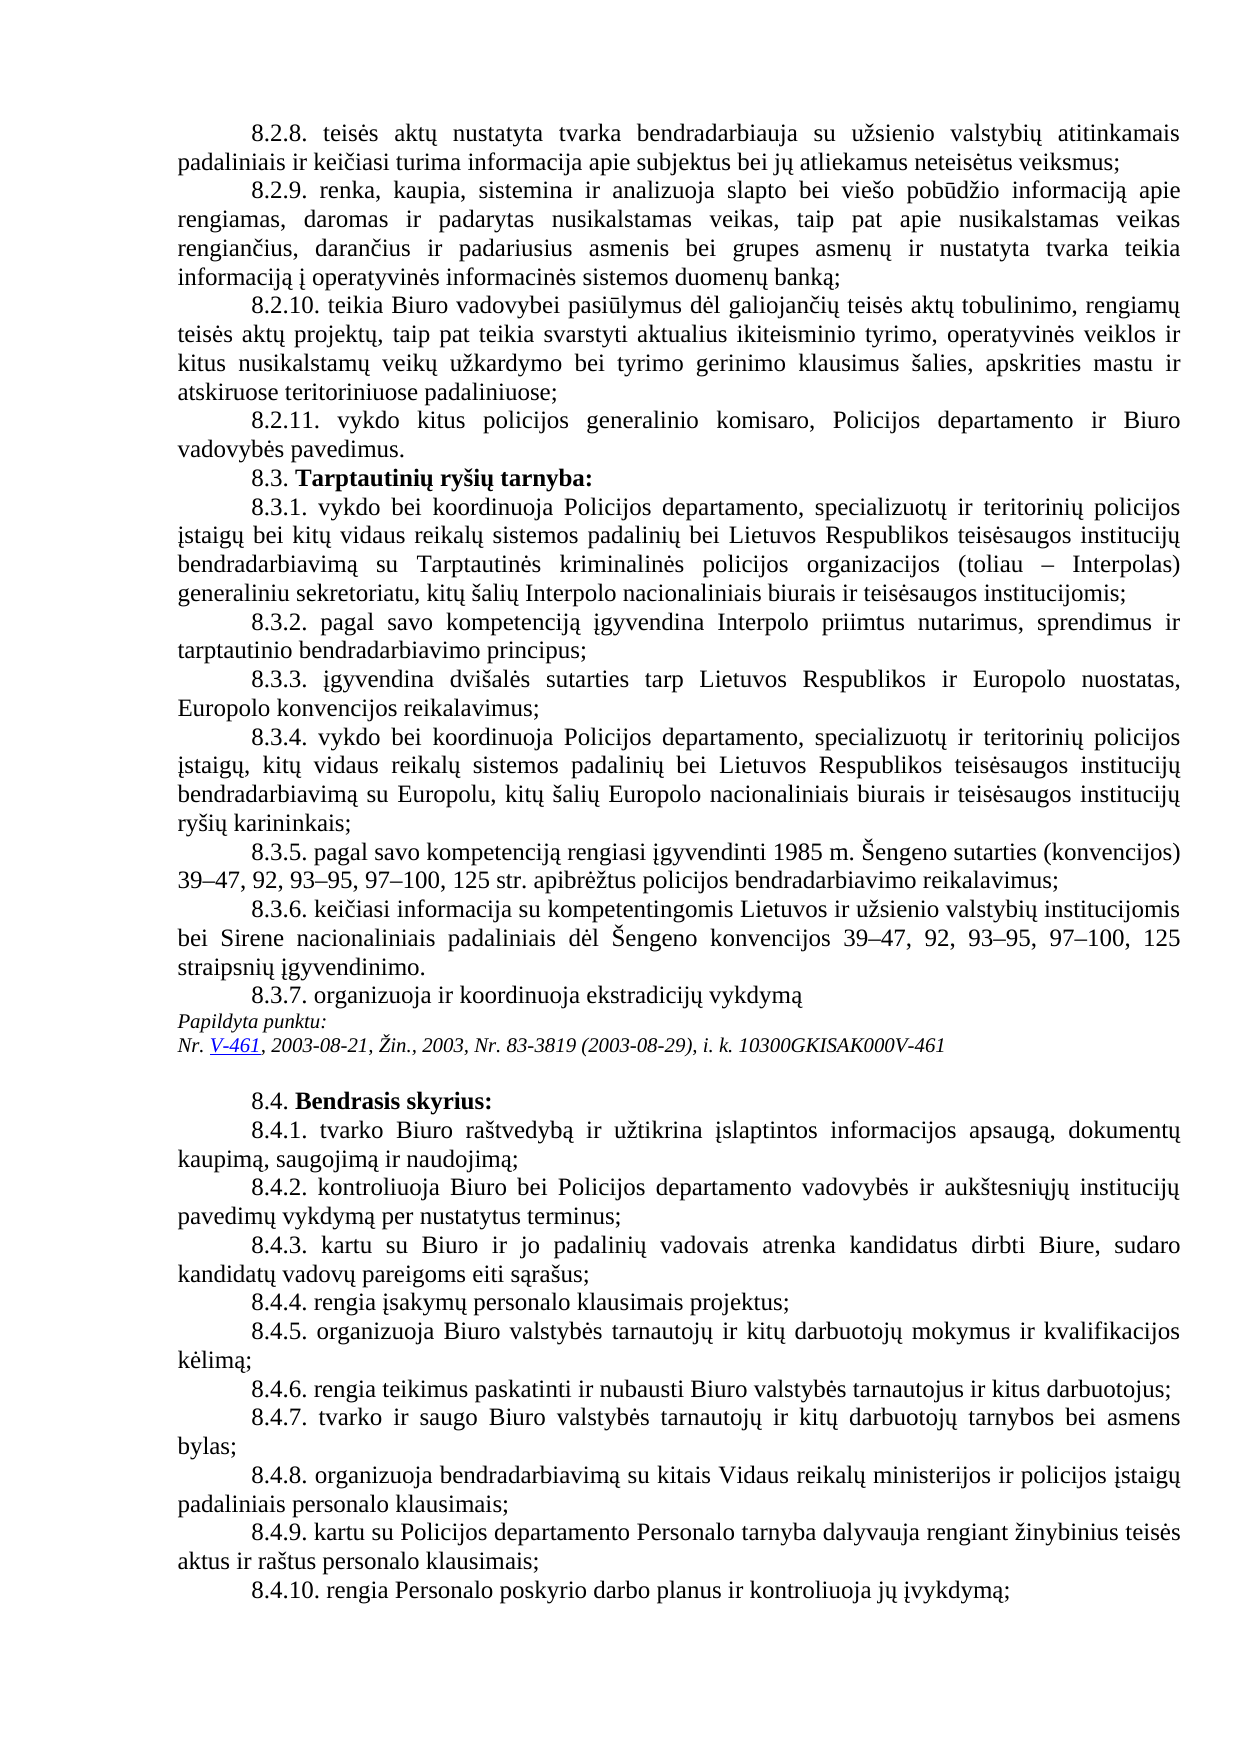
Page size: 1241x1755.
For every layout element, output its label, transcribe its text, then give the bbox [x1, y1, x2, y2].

text 8.4.7. tvarko ir saugo Biuro valstybės tarnautojų ir kitų darbuotojų tarnybos bei asmens bylas; [177, 1402, 1181, 1460]
text 8.4.2. kontroliuoja Biuro bei Policijos departamento vadovybės ir aukštesniųjų institucijų pavedimų vykdymą per nustatytus terminus; [177, 1172, 1181, 1230]
text 8.3. Tarptautinių ryšių tarnyba: [177, 463, 1181, 492]
text 8.3.3. įgyvendina dvišalės sutarties tarp Lietuvos Respublikos ir Europolo nuostatas, Europolo konvencijos reikalavimus; [177, 664, 1181, 722]
text 8.4.6. rengia teikimus paskatinti ir nubausti Biuro valstybės tarnautojus ir kitus darbuotojus; [177, 1374, 1181, 1402]
text Nr. V-461, 2003-08-21, Žin., 2003, Nr. 83-3819 (2003-08-29), i. k. 10300GKISAK000V-461 [177, 1033, 1181, 1057]
text 8.2.11. vykdo kitus policijos generalinio komisaro, Policijos departamento ir Biuro vadovybės pavedimus. [177, 406, 1181, 463]
text Papildyta punktu: [177, 1009, 1181, 1033]
text 8.4.3. kartu su Biuro ir jo padalinių vadovais atrenka kandidatus dirbti Biure, sudaro kandidatų vadovų pareigoms eiti sąrašus; [177, 1230, 1181, 1287]
text 8.4.1. tvarko Biuro raštvedybą ir užtikrina įslaptintos informacijos apsaugą, dokumentų kaupimą, saugojimą ir naudojimą; [177, 1115, 1181, 1172]
text 8.3.7. organizuoja ir koordinuoja ekstradicijų vykdymą [177, 981, 1181, 1009]
text 8.4.8. organizuoja bendradarbiavimą su kitais Vidaus reikalų ministerijos ir policijos įstaigų padaliniais personalo klausimais; [177, 1460, 1181, 1517]
text 8.2.8. teisės aktų nustatyta tvarka bendradarbiauja su užsienio valstybių atitinkamais padaliniais ir keičiasi turima informacija apie subjektus bei jų atliekamus neteisėtus veiksmus; [177, 118, 1181, 176]
text 8.4.9. kartu su Policijos departamento Personalo tarnyba dalyvauja rengiant žinybinius teisės aktus ir raštus personalo klausimais; [177, 1517, 1181, 1575]
text 8.3.2. pagal savo kompetenciją įgyvendina Interpolo priimtus nutarimus, sprendimus ir tarptautinio bendradarbiavimo principus; [177, 607, 1181, 664]
text 8.3.4. vykdo bei koordinuoja Policijos departamento, specializuotų ir teritorinių policijos įstaigų, kitų vidaus reikalų sistemos padalinių bei Lietuvos Respublikos teisėsaugos institucijų bendradarbiavimą su Europolu, kitų šalių Europolo nacionaliniais biurais ir teisėsaugos institucijų ryšių karininkais; [177, 722, 1181, 837]
text 8.4.4. rengia įsakymų personalo klausimais projektus; [177, 1287, 1181, 1316]
text 8.3.5. pagal savo kompetenciją rengiasi įgyvendinti 1985 m. Šengeno sutarties (konvencijos) 39–47, 92, 93–95, 97–100, 125 str. apibrėžtus policijos bendradarbiavimo reikalavimus; [177, 837, 1181, 894]
text 8.4. Bendrasis skyrius: [177, 1086, 1181, 1115]
text 8.2.10. teikia Biuro vadovybei pasiūlymus dėl galiojančių teisės aktų tobulinimo, rengiamų teisės aktų projektų, taip pat teikia svarstyti aktualius ikiteisminio tyrimo, operatyvinės veiklos ir kitus nusikalstamų veikų užkardymo bei tyrimo gerinimo klausimus šalies, apskrities mastu ir atskiruose teritoriniuose padaliniuose; [177, 291, 1181, 406]
text 8.4.10. rengia Personalo poskyrio darbo planus ir kontroliuoja jų įvykdymą; [177, 1575, 1181, 1604]
text 8.3.1. vykdo bei koordinuoja Policijos departamento, specializuotų ir teritorinių policijos įstaigų bei kitų vidaus reikalų sistemos padalinių bei Lietuvos Respublikos teisėsaugos institucijų bendradarbiavimą su Tarptautinės kriminalinės policijos organizacijos (toliau – Interpolas) generaliniu sekretoriatu, kitų šalių Interpolo nacionaliniais biurais ir teisėsaugos institucijomis; [177, 492, 1181, 607]
text 8.3.6. keičiasi informacija su kompetentingomis Lietuvos ir užsienio valstybių institucijomis bei Sirene nacionaliniais padaliniais dėl Šengeno konvencijos 39–47, 92, 93–95, 97–100, 125 straipsnių įgyvendinimo. [177, 894, 1181, 981]
text 8.2.9. renka, kaupia, sistemina ir analizuoja slapto bei viešo pobūdžio informaciją apie rengiamas, daromas ir padarytas nusikalstamas veikas, taip pat apie nusikalstamas veikas rengiančius, darančius ir padariusius asmenis bei grupes asmenų ir nustatyta tvarka teikia informaciją į operatyvinės informacinės sistemos duomenų banką; [177, 176, 1181, 291]
text 8.4.5. organizuoja Biuro valstybės tarnautojų ir kitų darbuotojų mokymus ir kvalifikacijos kėlimą; [177, 1316, 1181, 1374]
